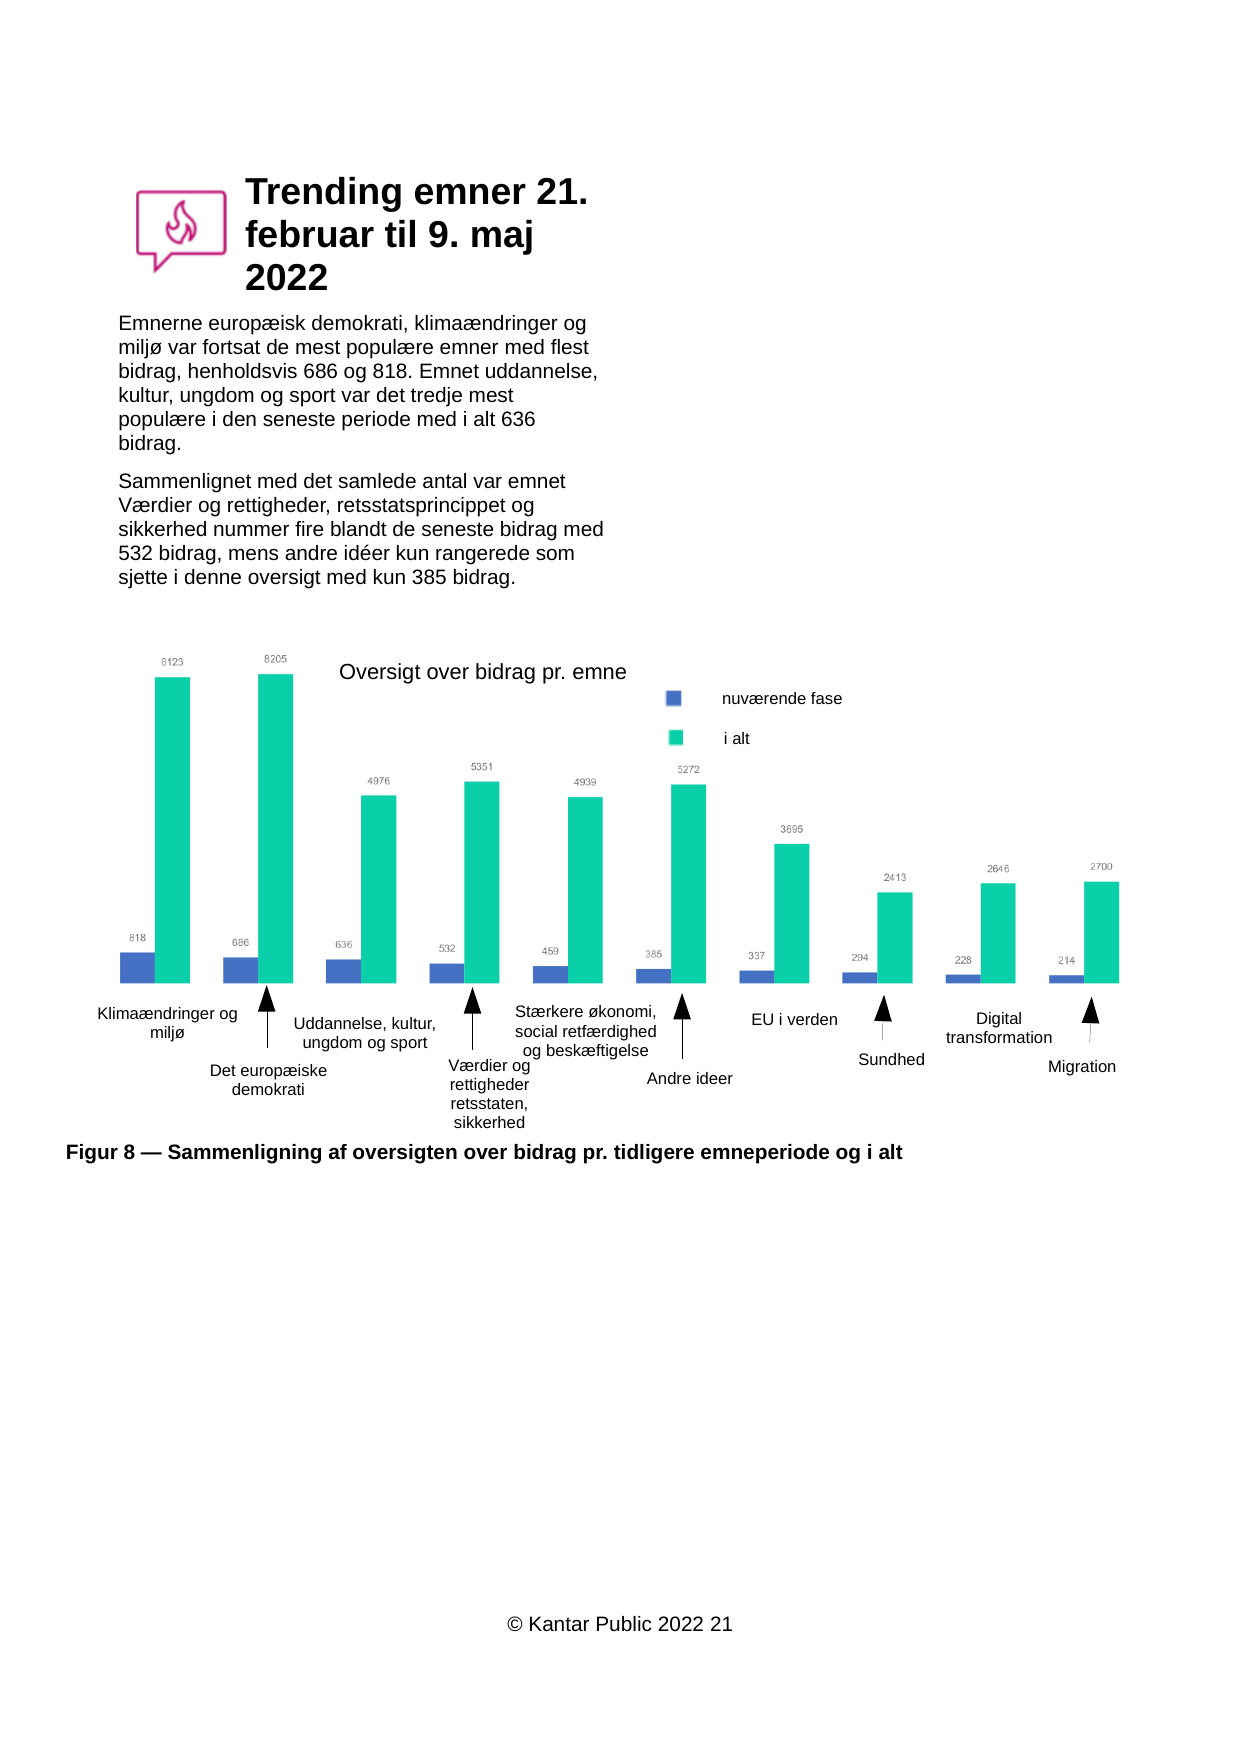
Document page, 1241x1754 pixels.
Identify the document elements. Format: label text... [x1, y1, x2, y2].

text Figur 8 — Sammenligning af oversigten over bidrag pr. tidligere emneperiode og i alt [66, 661, 1152, 1164]
subtitle Trending emner 21. februar til 9. maj 2022 [118, 169, 605, 298]
text Sammenlignet med det samlede antal var emnet Værdier og rettigheder, retsstatsprincippet og sikkerhed nummer fire blandt de seneste bidrag med 532 bidrag, mens andre idéer kun rangerede som sjette i denne oversigt med kun 385 bidrag. [118, 469, 605, 589]
text Emnerne europæisk demokrati, klimaændringer og miljø var fortsat de mest populære emner med flest bidrag, henholdsvis 686 og 818. Emnet uddannelse, kultur, ungdom og sport var det tredje mest populære i den seneste periode med i alt 636 bidrag. [118, 311, 605, 454]
picture [111, 648, 1130, 987]
picture [118, 168, 245, 296]
